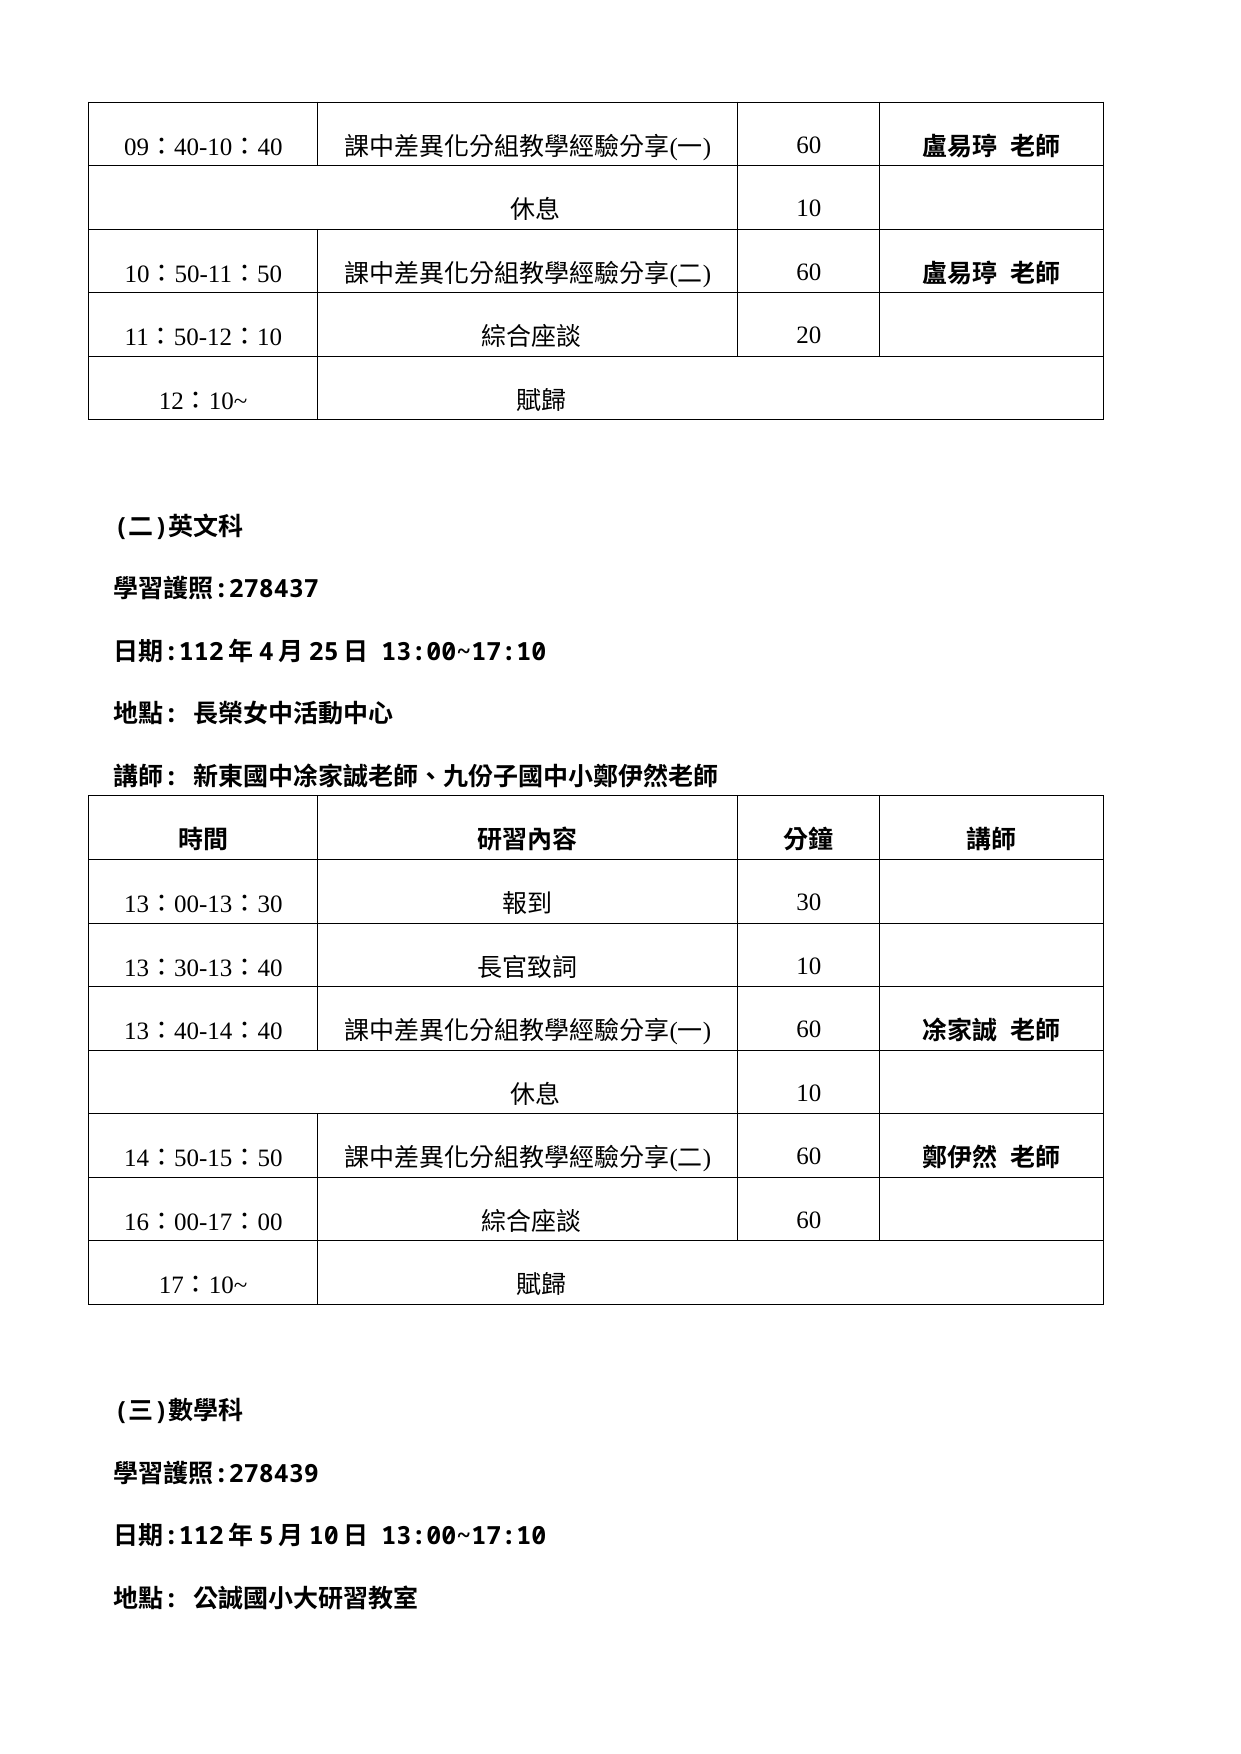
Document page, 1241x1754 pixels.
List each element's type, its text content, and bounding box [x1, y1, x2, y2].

table_cell 12：10~ [89, 357, 317, 419]
table_cell 60 [738, 230, 879, 292]
table_cell 10 [738, 924, 879, 986]
text 日期:112年4月25日 13:00~17:10 [89, 608, 1152, 670]
table_cell 休息 [89, 166, 737, 229]
text 講師: 新東國中凃家誠老師、九份子國中小鄭伊然老師 [89, 733, 1152, 795]
table_cell 13：40-14：40 [89, 987, 317, 1049]
table_cell 綜合座談 [318, 293, 737, 356]
table_header 講師 [880, 796, 1103, 859]
table_header 時間 [89, 796, 317, 859]
table_header 研習內容 [318, 796, 737, 859]
table_cell 賦歸 [318, 1241, 1103, 1304]
table_cell 綜合座談 [318, 1178, 737, 1240]
table_cell [880, 166, 1103, 229]
table_cell 長官致詞 [318, 924, 737, 986]
table_cell 17：10~ [89, 1241, 317, 1304]
table_cell 課中差異化分組教學經驗分享(一) [318, 103, 737, 165]
table_cell 60 [738, 1114, 879, 1177]
text 地點: 長榮女中活動中心 [89, 670, 1152, 733]
table_cell 20 [738, 293, 879, 356]
table_cell 10 [738, 1051, 879, 1113]
text (三)數學科 [89, 1367, 1152, 1430]
table_cell 60 [738, 103, 879, 165]
table_cell [880, 860, 1103, 922]
table_cell 30 [738, 860, 879, 922]
text 學習護照:278437 [89, 545, 1152, 608]
table_cell 60 [738, 987, 879, 1049]
table_cell 鄭伊然 老師 [880, 1114, 1103, 1177]
text 日期:112年5月10日 13:00~17:10 [89, 1492, 1152, 1555]
table_cell 10：50-11：50 [89, 230, 317, 292]
table_cell 13：30-13：40 [89, 924, 317, 986]
table_cell 凃家誠 老師 [880, 987, 1103, 1049]
text (二)英文科 [89, 483, 1152, 545]
text 地點: 公誠國小大研習教室 [89, 1555, 1152, 1617]
table_cell 課中差異化分組教學經驗分享(二) [318, 1114, 737, 1177]
table_cell 13：00-13：30 [89, 860, 317, 922]
table_cell 報到 [318, 860, 737, 922]
table_cell 11：50-12：10 [89, 293, 317, 356]
table_cell [880, 1178, 1103, 1240]
table_header 分鐘 [738, 796, 879, 859]
table_cell 09：40-10：40 [89, 103, 317, 165]
table_cell 60 [738, 1178, 879, 1240]
table_cell [880, 924, 1103, 986]
table_cell 課中差異化分組教學經驗分享(二) [318, 230, 737, 292]
table_cell 賦歸 [318, 357, 1103, 419]
table_cell [880, 293, 1103, 356]
table_cell 14：50-15：50 [89, 1114, 317, 1177]
table_cell 盧易𤧟 老師 [880, 230, 1103, 292]
table_cell 16：00-17：00 [89, 1178, 317, 1240]
table_cell 課中差異化分組教學經驗分享(一) [318, 987, 737, 1049]
table_cell 休息 [89, 1051, 737, 1113]
table_cell [880, 1051, 1103, 1113]
table_cell 10 [738, 166, 879, 229]
table_cell 盧易𤧟 老師 [880, 103, 1103, 165]
text 學習護照:278439 [89, 1430, 1152, 1492]
